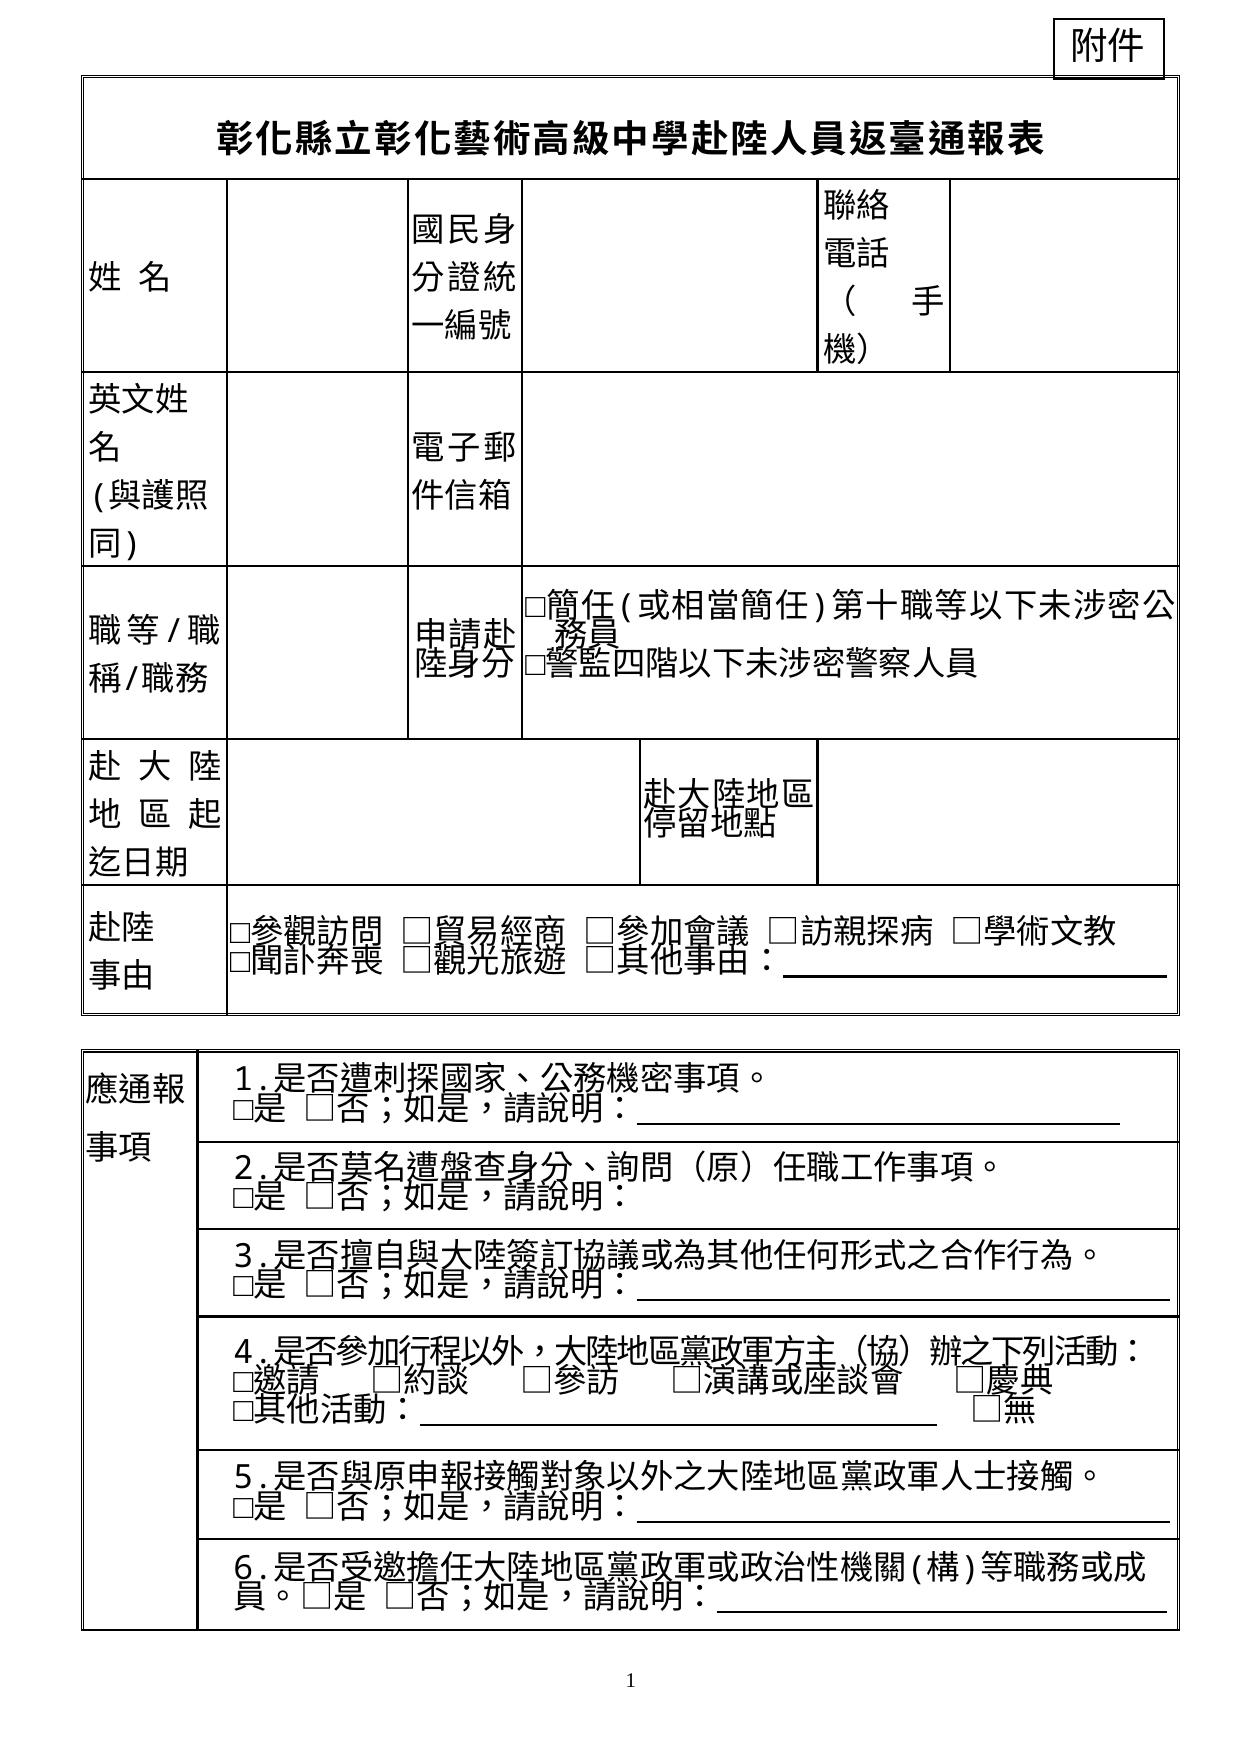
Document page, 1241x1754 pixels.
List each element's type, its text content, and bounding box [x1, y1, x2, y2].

table_cell 聯絡 電話 （手機） [819, 180, 949, 371]
table_cell [819, 740, 1177, 884]
table_cell 赴大陸地區起迄日期 [84, 740, 226, 884]
table_cell [228, 567, 407, 738]
table_header 彰化縣立彰化藝術高級中學赴陸人員返臺通報表 [1055, 20, 1163, 75]
table_cell [228, 373, 407, 565]
table_cell 赴大陸地區停留地點 [641, 740, 816, 884]
table_cell 赴陸 事由 [84, 886, 226, 1013]
table_cell 4.是否參加行程以外，大陸地區黨政軍方主（協）辦之下列活動： □邀請 □約談 □參訪 □演講或座談會 □慶典 □其他活動： □無 [199, 1318, 1177, 1448]
table_cell 電子郵件信箱 [409, 373, 521, 565]
table_cell 6.是否受邀擔任大陸地區黨政軍或政治性機關(構)等職務或成員。□是 □否；如是，請說明： [199, 1540, 1177, 1629]
table_cell 3.是否擅自與大陸簽訂協議或為其他任何形式之合作行為。 □是 □否；如是，請說明： [199, 1230, 1177, 1315]
table_cell 申請赴陸身分 [409, 567, 521, 738]
table_cell [951, 180, 1177, 371]
table_header 彰化縣立彰化藝術高級中學赴陸人員返臺通報表 [84, 78, 1177, 177]
table_cell 職等/職稱/職務 [84, 567, 226, 738]
table_cell 5.是否與原申報接觸對象以外之大陸地區黨政軍人士接觸。 □是 □否；如是，請說明： [199, 1451, 1177, 1538]
table_cell [523, 373, 1177, 565]
table_header 應通報 事項 [84, 1053, 196, 1629]
table_cell [523, 180, 816, 371]
table_cell 英文姓名 (與護照同) [84, 373, 226, 565]
table_cell [228, 740, 639, 884]
table_cell 2.是否莫名遭盤查身分、詢問（原）任職工作事項。 □是 □否；如是，請說明： [199, 1143, 1177, 1227]
table_cell 姓 名 [84, 180, 226, 371]
table_cell □簡任(或相當簡任)第十職等以下未涉密公務員 □警監四階以下未涉密警察人員 [523, 567, 1177, 738]
table_cell □參觀訪問 □貿易經商 □參加會議 □訪親探病 □學術文教 □聞訃奔喪 □觀光旅遊 □其他事由： [228, 886, 1177, 1013]
table_cell 國民身分證統一編號 [409, 180, 521, 371]
table_header 1.是否遭刺探國家、公務機密事項。 □是 □否；如是，請說明： [199, 1053, 1177, 1141]
table_cell [228, 180, 407, 371]
